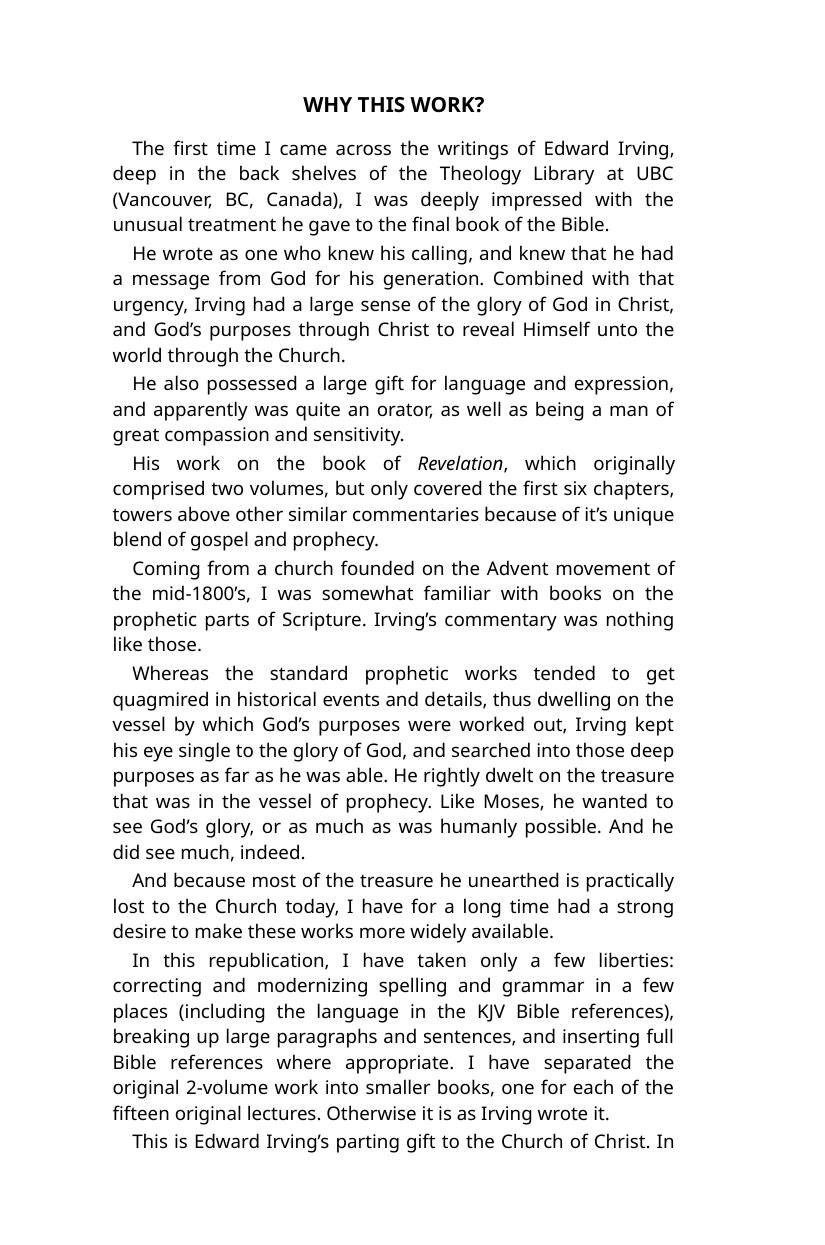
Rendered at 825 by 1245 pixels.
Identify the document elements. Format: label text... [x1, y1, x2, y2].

text Whereas the standard prophetic works tended to get quagmired in historical events and details, thus dwelling on the vessel by which God’s purposes were worked out, Irving kept his eye single to the glory of God, and searched into those deep purposes as far as he was able. He rightly dwelt on the treasure that was in the vessel of prophecy. Like Moses, he wanted to see God’s glory, or as much as was humanly possible. And he did see much, indeed. [112, 660, 675, 864]
text He wrote as one who knew his calling, and knew that he had a message from God for his generation. Combined with that urgency, Irving had a large sense of the glory of God in Christ, and God’s purposes through Christ to reveal Himself unto the world through the Church. [112, 240, 675, 367]
text The first time I came across the writings of Edward Irving, deep in the back shelves of the Theology Library at UBC (Vancouver, BC, Canada), I was deeply impressed with the unusual treatment he gave to the final book of the Bible. [112, 135, 675, 237]
text In this republication, I have taken only a few liberties: correcting and modernizing spelling and grammar in a few places (including the language in the KJV Bible references), breaking up large paragraphs and sentences, and inserting full Bible references where appropriate. I have separated the original 2-volume work into smaller books, one for each of the fifteen original lectures. Otherwise it is as Irving wrote it. [112, 947, 675, 1126]
text Coming from a church founded on the Advent movement of the mid-1800’s, I was somewhat familiar with books on the prophetic parts of Scripture. Irving’s commentary was nothing like those. [112, 555, 675, 657]
text And because most of the treasure he unearthed is practically lost to the Church today, I have for a long time had a strong desire to make these works more widely available. [112, 867, 675, 944]
text Why This Work? [75, 90, 712, 118]
text His work on the book of Revelation, which originally comprised two volumes, but only covered the first six chapters, towers above other similar commentaries because of it’s unique blend of gospel and prophecy. [112, 450, 675, 552]
text This is Edward Irving’s parting gift to the Church of Christ. In [112, 1129, 675, 1154]
text He also possessed a large gift for language and expression, and apparently was quite an orator, as well as being a man of great compassion and sensitivity. [112, 371, 675, 447]
